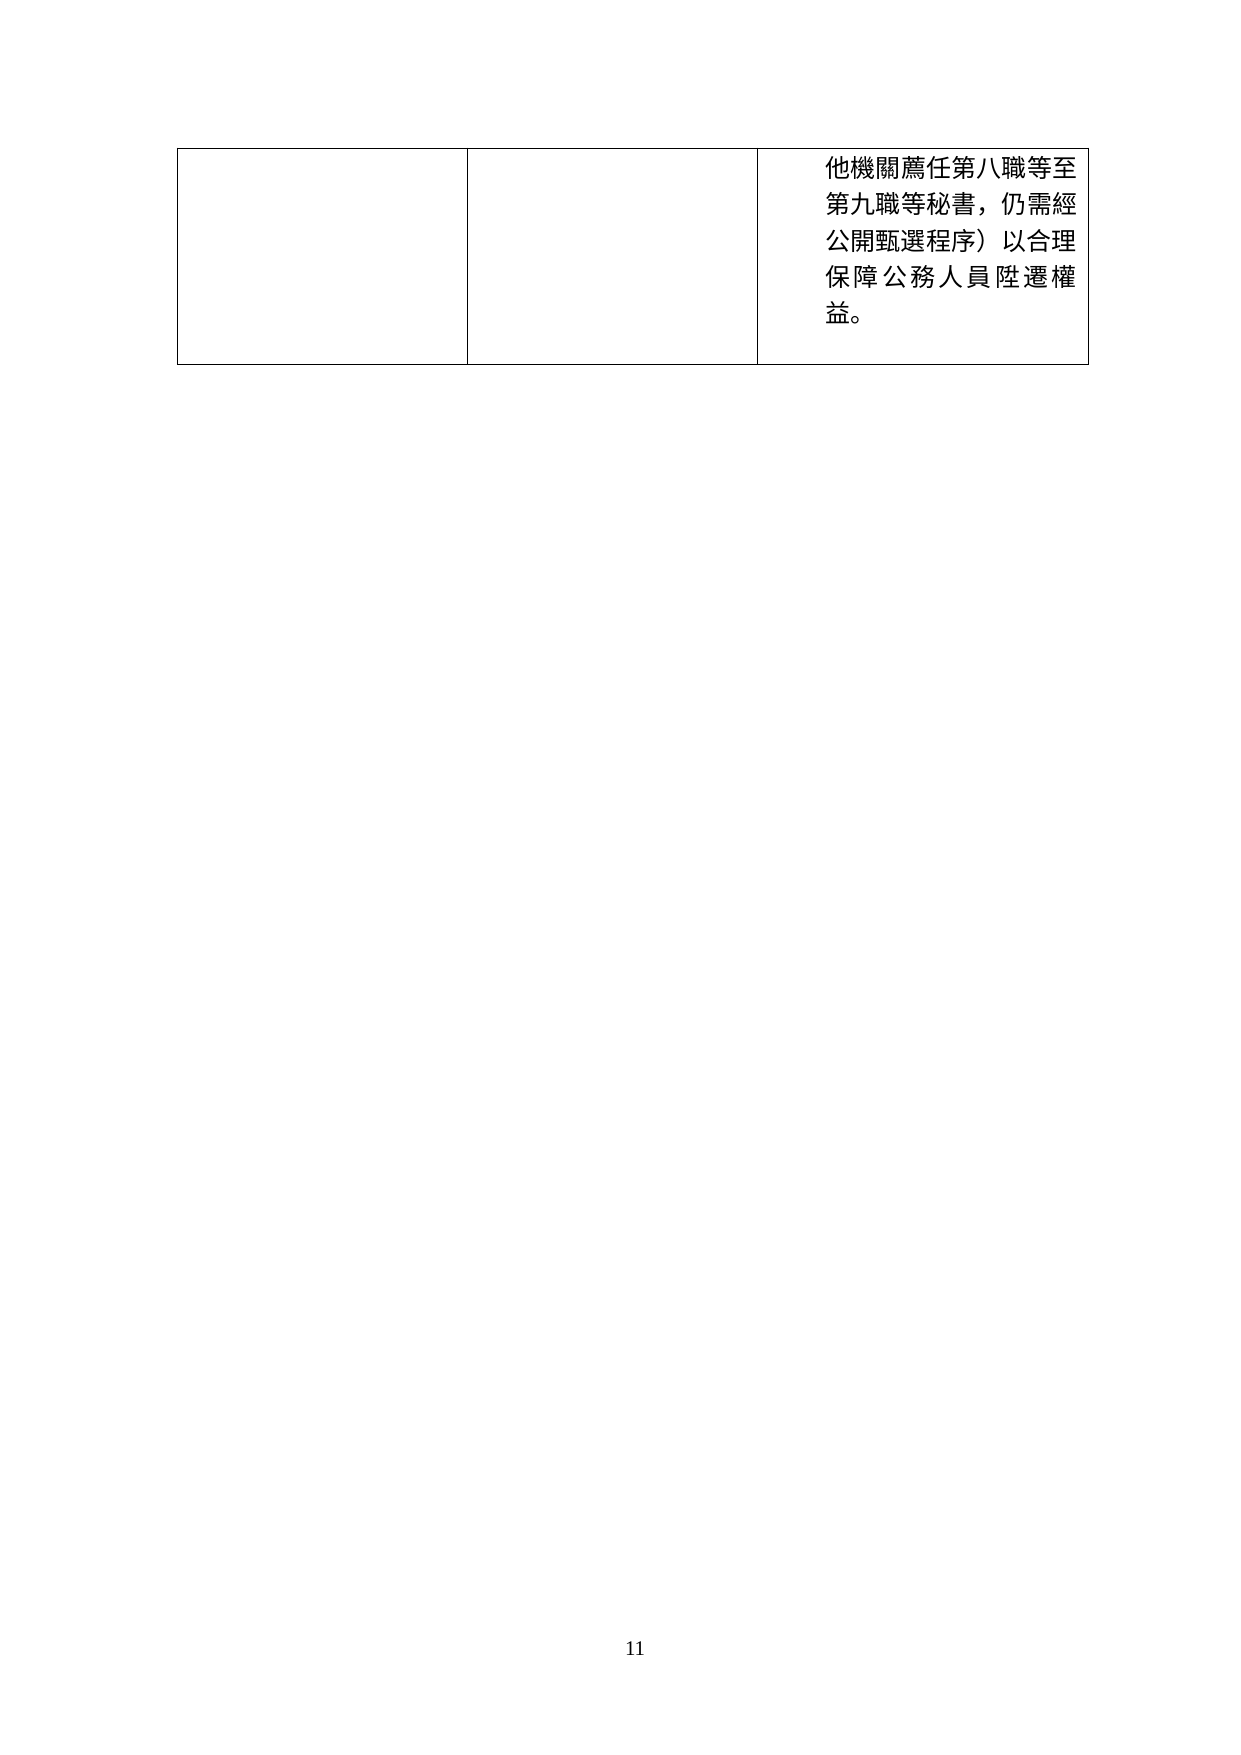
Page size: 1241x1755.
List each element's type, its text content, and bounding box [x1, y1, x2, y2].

table_cell [178, 149, 467, 364]
table_cell 他機關薦任第八職等至第九職等秘書，仍需經公開甄選程序）以合理保障公務人員陞遷權益。 [758, 149, 1088, 364]
table_cell [468, 149, 757, 364]
